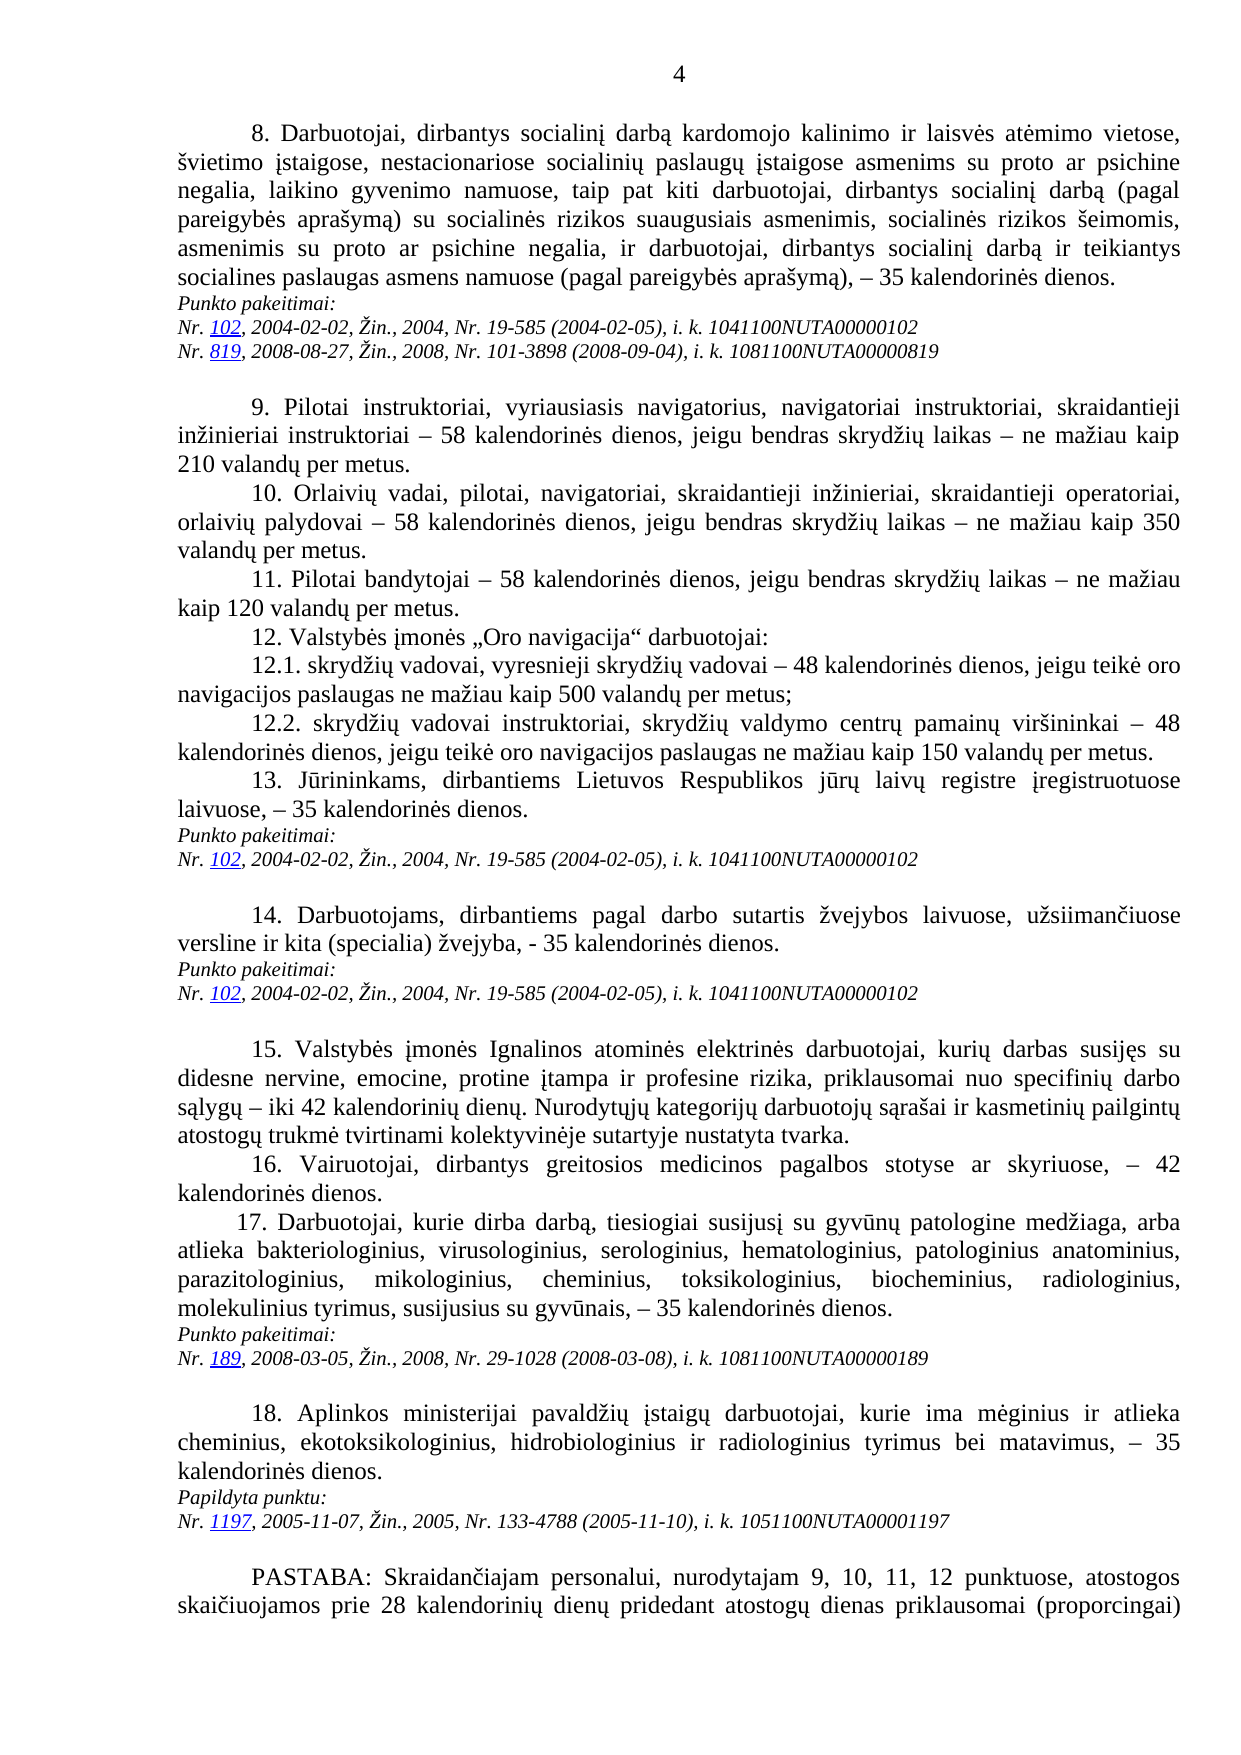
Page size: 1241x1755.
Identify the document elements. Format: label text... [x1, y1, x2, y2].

text PASTABA: Skraidančiajam personalui, nurodytajam 9, 10, 11, 12 punktuose, atostogos skaičiuojamos prie 28 kalendorinių dienų pridedant atostogų dienas priklausomai (proporcingai) [177, 1562, 1181, 1619]
text 12.2. skrydžių vadovai instruktoriai, skrydžių valdymo centrų pamainų viršininkai – 48 kalendorinės dienos, jeigu teikė oro navigacijos paslaugas ne mažiau kaip 150 valandų per metus. [177, 708, 1181, 765]
text Papildyta punktu: [177, 1485, 1181, 1509]
text Nr. 102, 2004-02-02, Žin., 2004, Nr. 19-585 (2004-02-05), i. k. 1041100NUTA00000102 [177, 981, 1181, 1005]
text 18. Aplinkos ministerijai pavaldžių įstaigų darbuotojai, kurie ima mėginius ir atlieka cheminius, ekotoksikologinius, hidrobiologinius ir radiologinius tyrimus bei matavimus, – 35 kalendorinės dienos. [177, 1398, 1181, 1485]
text Punkto pakeitimai: [177, 957, 1181, 981]
text 10. Orlaivių vadai, pilotai, navigatoriai, skraidantieji inžinieriai, skraidantieji operatoriai, orlaivių palydovai – 58 kalendorinės dienos, jeigu bendras skrydžių laikas – ne mažiau kaip 350 valandų per metus. [177, 478, 1181, 564]
text 14. Darbuotojams, dirbantiems pagal darbo sutartis žvejybos laivuose, užsiimančiuose versline ir kita (specialia) žvejyba, - 35 kalendorinės dienos. [177, 900, 1181, 957]
text 17. Darbuotojai, kurie dirba darbą, tiesiogiai susijusį su gyvūnų patologine medžiaga, arba atlieka bakteriologinius, virusologinius, serologinius, hematologinius, patologinius anatominius, parazitologinius, mikologinius, cheminius, toksikologinius, biocheminius, radiologinius, molekulinius tyrimus, susijusius su gyvūnais, – 35 kalendorinės dienos. [177, 1207, 1181, 1322]
text 9. Pilotai instruktoriai, vyriausiasis navigatorius, navigatoriai instruktoriai, skraidantieji inžinieriai instruktoriai – 58 kalendorinės dienos, jeigu bendras skrydžių laikas – ne mažiau kaip 210 valandų per metus. [177, 392, 1181, 478]
text 13. Jūrininkams, dirbantiems Lietuvos Respublikos jūrų laivų registre įregistruotuose laivuose, – 35 kalendorinės dienos. [177, 765, 1181, 823]
text 11. Pilotai bandytojai – 58 kalendorinės dienos, jeigu bendras skrydžių laikas – ne mažiau kaip 120 valandų per metus. [177, 564, 1181, 622]
text 16. Vairuotojai, dirbantys greitosios medicinos pagalbos stotyse ar skyriuose, – 42 kalendorinės dienos. [177, 1149, 1181, 1207]
text Nr. 189, 2008-03-05, Žin., 2008, Nr. 29-1028 (2008-03-08), i. k. 1081100NUTA00000189 [177, 1346, 1181, 1370]
text Punkto pakeitimai: [177, 823, 1181, 847]
text 8. Darbuotojai, dirbantys socialinį darbą kardomojo kalinimo ir laisvės atėmimo vietose, švietimo įstaigose, nestacionariose socialinių paslaugų įstaigose asmenims su proto ar psichine negalia, laikino gyvenimo namuose, taip pat kiti darbuotojai, dirbantys socialinį darbą (pagal pareigybės aprašymą) su socialinės rizikos suaugusiais asmenimis, socialinės rizikos šeimomis, asmenimis su proto ar psichine negalia, ir darbuotojai, dirbantys socialinį darbą ir teikiantys socialines paslaugas asmens namuose (pagal pareigybės aprašymą), – 35 kalendorinės dienos. [177, 118, 1181, 291]
text Nr. 819, 2008-08-27, Žin., 2008, Nr. 101-3898 (2008-09-04), i. k. 1081100NUTA00000819 [177, 339, 1181, 363]
text Punkto pakeitimai: [177, 291, 1181, 315]
text Nr. 1197, 2005-11-07, Žin., 2005, Nr. 133-4788 (2005-11-10), i. k. 1051100NUTA00001197 [177, 1509, 1181, 1533]
text 12.1. skrydžių vadovai, vyresnieji skrydžių vadovai – 48 kalendorinės dienos, jeigu teikė oro navigacijos paslaugas ne mažiau kaip 500 valandų per metus; [177, 650, 1181, 708]
text 15. Valstybės įmonės Ignalinos atominės elektrinės darbuotojai, kurių darbas susijęs su didesne nervine, emocine, protine įtampa ir profesine rizika, priklausomai nuo specifinių darbo sąlygų – iki 42 kalendorinių dienų. Nurodytųjų kategorijų darbuotojų sąrašai ir kasmetinių pailgintų atostogų trukmė tvirtinami kolektyvinėje sutartyje nustatyta tvarka. [177, 1034, 1181, 1149]
text Nr. 102, 2004-02-02, Žin., 2004, Nr. 19-585 (2004-02-05), i. k. 1041100NUTA00000102 [177, 847, 1181, 871]
text Nr. 102, 2004-02-02, Žin., 2004, Nr. 19-585 (2004-02-05), i. k. 1041100NUTA00000102 [177, 315, 1181, 339]
text Punkto pakeitimai: [177, 1322, 1181, 1346]
text 12. Valstybės įmonės „Oro navigacija“ darbuotojai: [177, 622, 1181, 650]
